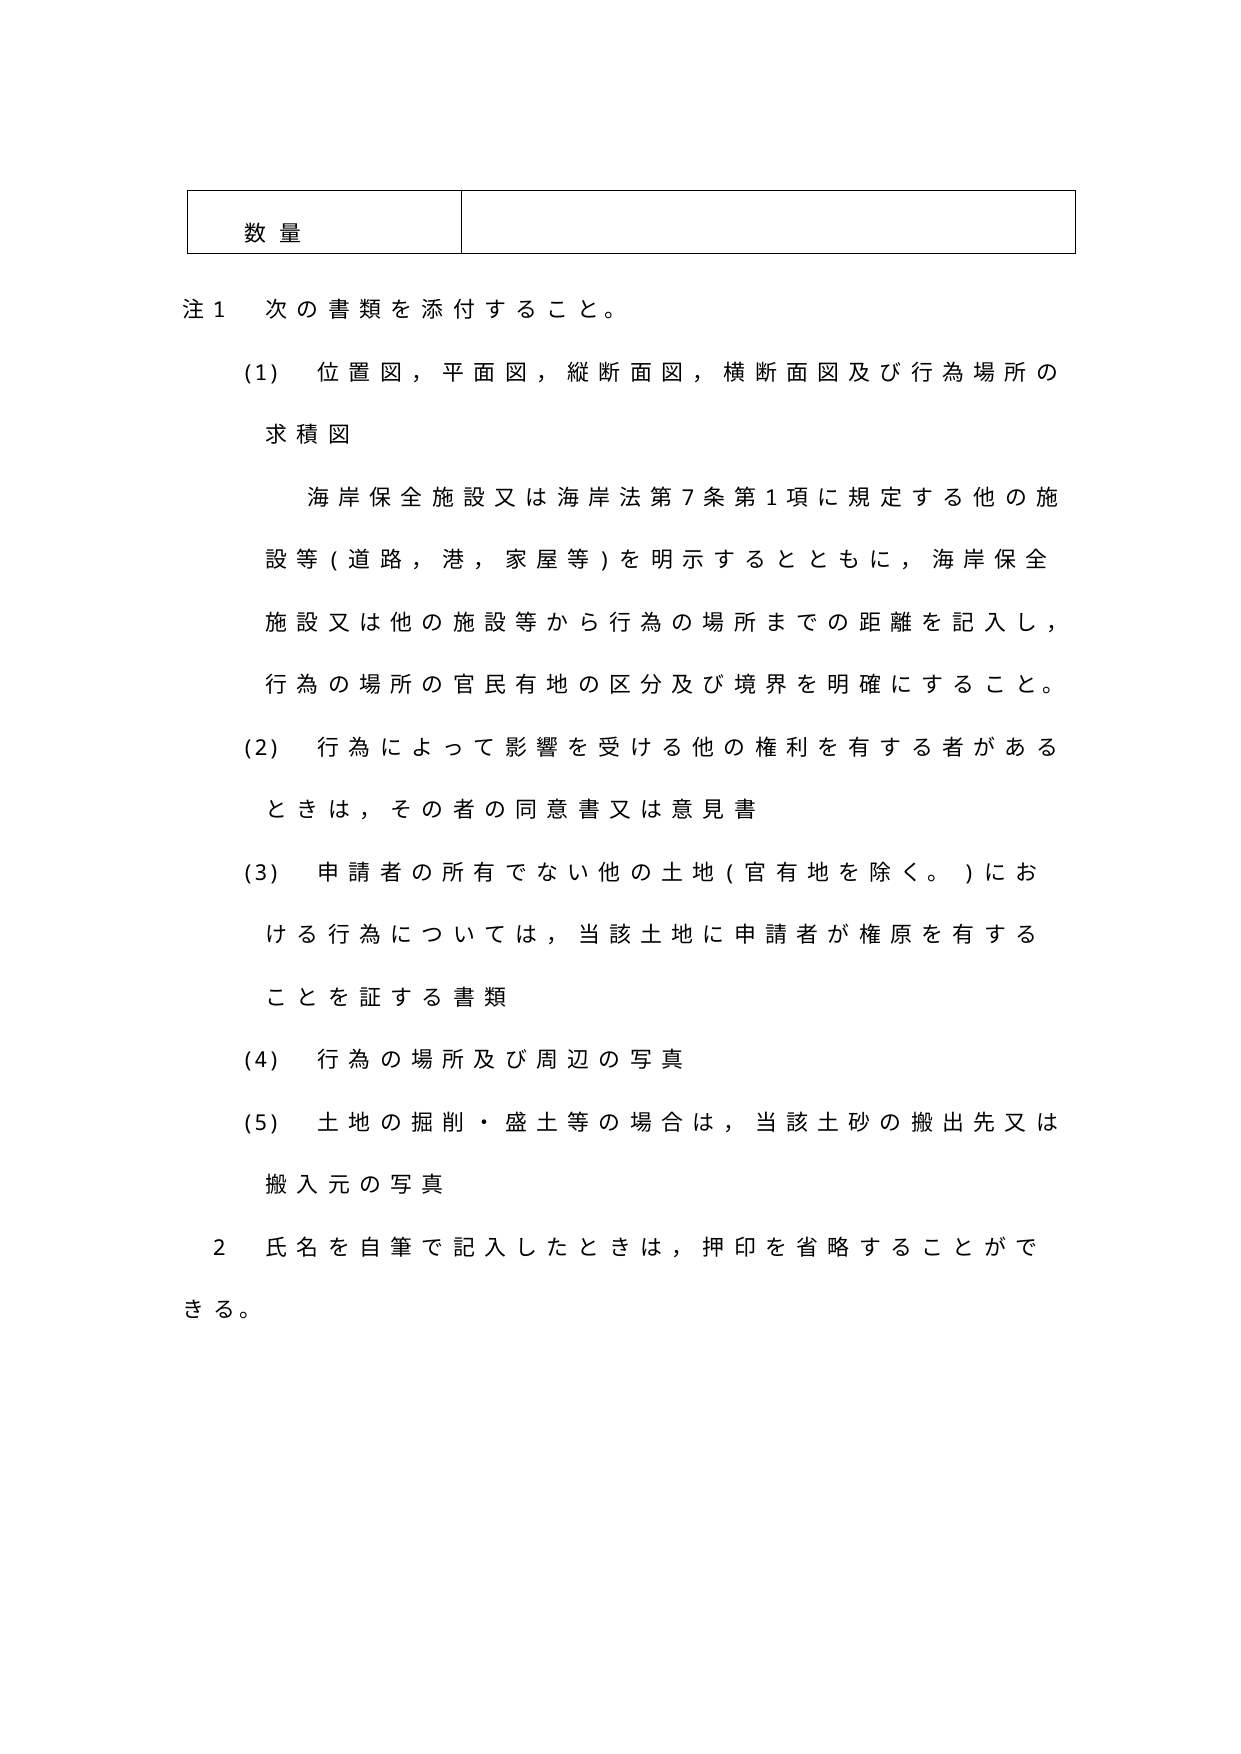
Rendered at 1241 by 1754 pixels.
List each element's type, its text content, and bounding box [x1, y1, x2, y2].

table_cell 数量 [221, 191, 461, 253]
table_cell [188, 191, 221, 253]
text (1) 位置図，平面図，縦断面図，横断面図及び行為場所の求積図 [177, 329, 1063, 454]
text 海岸保全施設又は海岸法第7条第1項に規定する他の施設等(道路，港，家屋等)を明示するとともに，海岸保全施設又は他の施設等から行為の場所までの距離を記入し，行為の場所の官民有地の区分及び境界を明確にすること。 [177, 454, 1063, 704]
text 注1 次の書類を添付すること。 [177, 267, 1063, 329]
text 2 氏名を自筆で記入したときは，押印を省略することができる。 [177, 1204, 1063, 1329]
text (3) 申請者の所有でない他の土地(官有地を除く。)における行為については，当該土地に申請者が権原を有することを証する書類 [177, 829, 1063, 1017]
table_cell [462, 191, 1075, 253]
text (4) 行為の場所及び周辺の写真 [177, 1017, 1063, 1079]
text (2) 行為によって影響を受ける他の権利を有する者があるときは，その者の同意書又は意見書 [177, 704, 1063, 829]
text (5) 土地の掘削・盛土等の場合は，当該土砂の搬出先又は搬入元の写真 [177, 1079, 1063, 1204]
